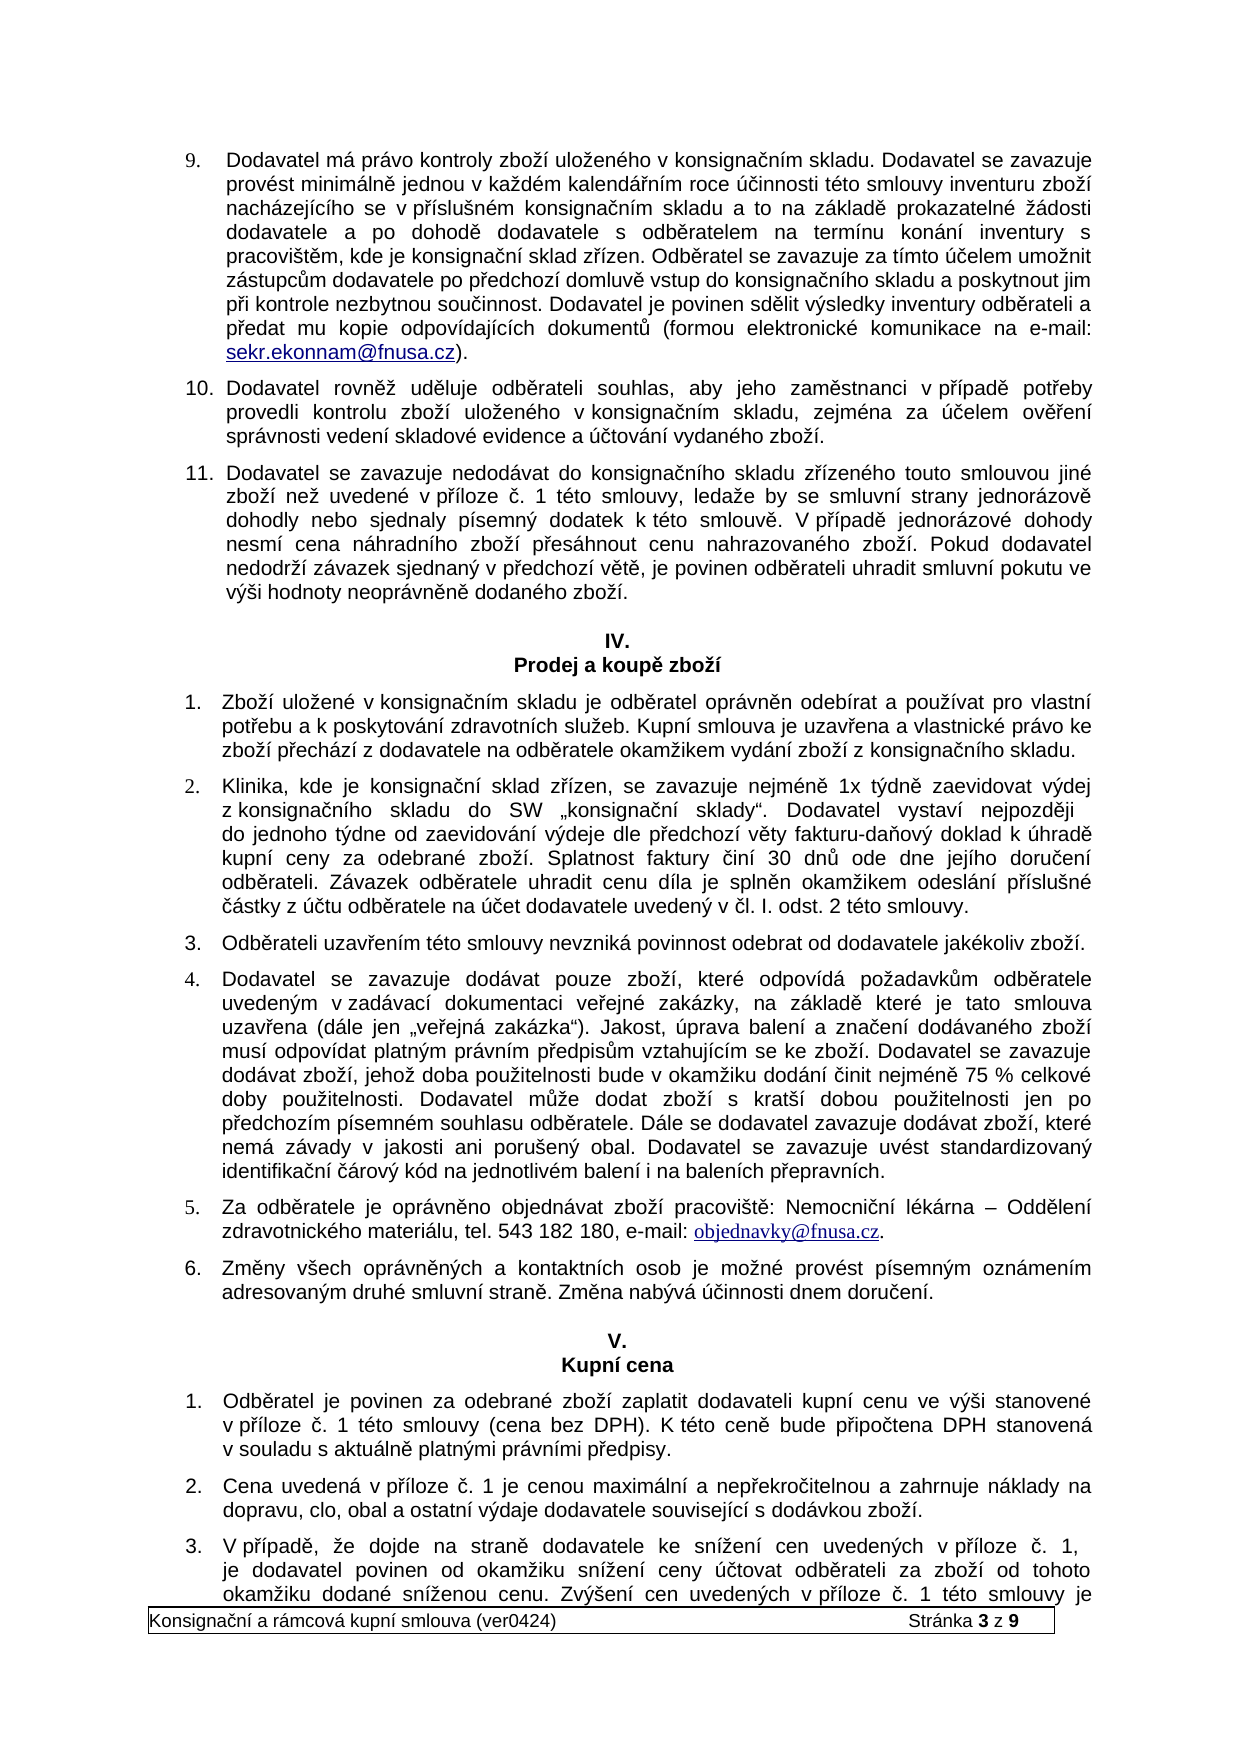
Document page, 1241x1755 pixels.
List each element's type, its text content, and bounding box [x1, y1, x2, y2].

list Odběratel je povinen za odebrané zboží zaplatit dodavateli kupní cenu ve výši stanovené v příloze č. 1 této smlouvy (cena bez DPH). K této ceně bude připočtena DPH stanovená v souladu s aktuálně platnými právními předpisy. [185, 1389, 1093, 1461]
list V případě, že dojde na straně dodavatele ke snížení cen uvedených v příloze č. 1, je dodavatel povinen od okamžiku snížení ceny účtovat odběrateli za zboží od tohoto okamžiku dodané sníženou cenu. Zvýšení cen uvedených v příloze č. 1 této smlouvy je [185, 1534, 1093, 1606]
list Zboží uložené v konsignačním skladu je odběratel oprávněn odebírat a používat pro vlastní potřebu a k poskytování zdravotních služeb. Kupní smlouva je uzavřena a vlastnické právo ke zboží přechází z dodavatele na odběratele okamžikem vydání zboží z konsignačního skladu. [184, 689, 1093, 761]
list Odběrateli uzavřením této smlouvy nevzniká povinnost odebrat od dodavatele jakékoliv zboží. [184, 930, 1093, 954]
text Prodej a koupě zboží [148, 653, 1093, 677]
list Změny všech oprávněných a kontaktních osob je možné provést písemným oznámením adresovaným druhé smluvní straně. Změna nabývá účinnosti dnem doručení. [184, 1256, 1093, 1304]
list Dodavatel se zavazuje nedodávat do konsignačního skladu zřízeného touto smlouvou jiné zboží než uvedené v příloze č. 1 této smlouvy, ledaže by se smluvní strany jednorázově dohodly nebo sjednaly písemný dodatek k této smlouvě. V případě jednorázové dohody nesmí cena náhradního zboží přesáhnout cenu nahrazovaného zboží. Pokud dodavatel nedodrží závazek sjednaný v předchozí větě, je povinen odběrateli uhradit smluvní pokutu ve výši hodnoty neoprávněně dodaného zboží. [185, 460, 1093, 604]
list Za odběratele je oprávněno objednávat zboží pracoviště: Nemocniční lékárna – Oddělení zdravotnického materiálu, tel. 543 182 180, e-mail: objednavky@fnusa.cz. [184, 1195, 1093, 1243]
list Dodavatel se zavazuje dodávat pouze zboží, které odpovídá požadavkům odběratele uvedeným v zadávací dokumentaci veřejné zakázky, na základě které je tato smlouva uzavřena (dále jen „veřejná zakázka“). Jakost, úprava balení a značení dodávaného zboží musí odpovídat platným právním předpisům vztahujícím se ke zboží. Dodavatel se zavazuje dodávat zboží, jehož doba použitelnosti bude v okamžiku dodání činit nejméně 75 % celkové doby použitelnosti. Dodavatel může dodat zboží s kratší dobou použitelnosti jen po předchozím písemném souhlasu odběratele. Dále se dodavatel zavazuje dodávat zboží, které nemá závady v jakosti ani porušený obal. Dodavatel se zavazuje uvést standardizovaný identifikační čárový kód na jednotlivém balení i na baleních přepravních. [184, 967, 1093, 1183]
text V. [148, 1329, 1093, 1353]
list Klinika, kde je konsignační sklad zřízen, se zavazuje nejméně 1x týdně zaevidovat výdej z konsignačního skladu do SW „konsignační sklady“. Dodavatel vystaví nejpozději do jednoho týdne od zaevidování výdeje dle předchozí věty fakturu-daňový doklad k úhradě kupní ceny za odebrané zboží. Splatnost faktury činí 30 dnů ode dne jejího doručení odběrateli. Závazek odběratele uhradit cenu díla je splněn okamžikem odeslání příslušné částky z účtu odběratele na účet dodavatele uvedený v čl. I. odst. 2 této smlouvy. [184, 774, 1093, 918]
list Dodavatel rovněž uděluje odběrateli souhlas, aby jeho zaměstnanci v případě potřeby provedli kontrolu zboží uloženého v konsignačním skladu, zejména za účelem ověření správnosti vedení skladové evidence a účtování vydaného zboží. [185, 376, 1093, 448]
text IV. [148, 629, 1093, 653]
list Cena uvedená v příloze č. 1 je cenou maximální a nepřekročitelnou a zahrnuje náklady na dopravu, clo, obal a ostatní výdaje dodavatele související s dodávkou zboží. [185, 1474, 1093, 1522]
list Dodavatel má právo kontroly zboží uloženého v konsignačním skladu. Dodavatel se zavazuje provést minimálně jednou v každém kalendářním roce účinnosti této smlouvy inventuru zboží nacházejícího se v příslušném konsignačním skladu a to na základě prokazatelné žádosti dodavatele a po dohodě dodavatele s odběratelem na termínu konání inventury s pracovištěm, kde je konsignační sklad zřízen. Odběratel se zavazuje za tímto účelem umožnit zástupcům dodavatele po předchozí domluvě vstup do konsignačního skladu a poskytnout jim při kontrole nezbytnou součinnost. Dodavatel je povinen sdělit výsledky inventury odběrateli a předat mu kopie odpovídajících dokumentů (formou elektronické komunikace na e-mail: sekr.ekonnam@fnusa.cz). [185, 148, 1093, 363]
text Kupní cena [148, 1353, 1093, 1377]
